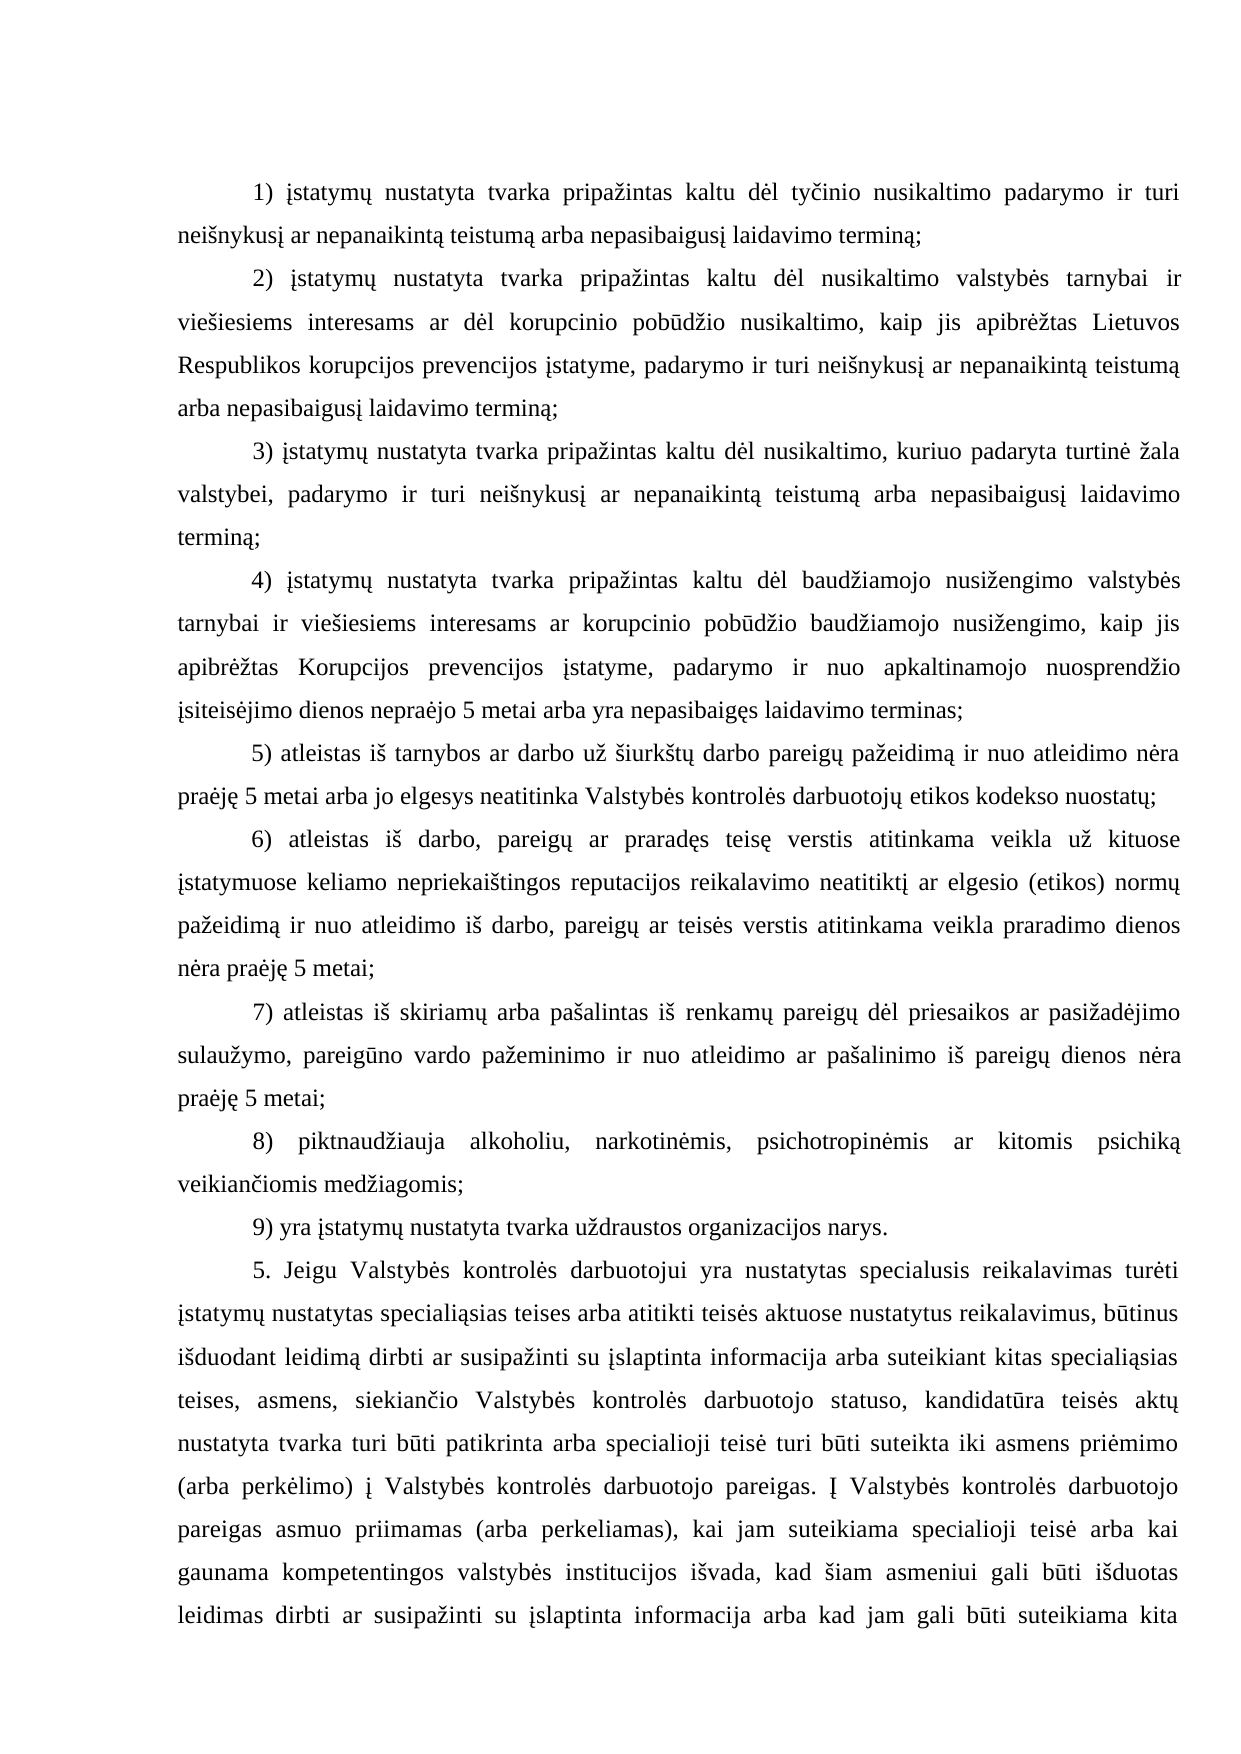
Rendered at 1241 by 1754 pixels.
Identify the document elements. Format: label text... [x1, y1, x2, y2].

text 6) atleistas iš darbo, pareigų ar praradęs teisę verstis atitinkama veikla už kituose įstatymuose keliamo nepriekaištingos reputacijos reikalavimo neatitiktį ar elgesio (etikos) normų pažeidimą ir nuo atleidimo iš darbo, pareigų ar teisės verstis atitinkama veikla praradimo dienos nėra praėję 5 metai; [177, 824, 1181, 982]
text 3) įstatymų nustatyta tvarka pripažintas kaltu dėl nusikaltimo, kuriuo padaryta turtinė žala valstybei, padarymo ir turi neišnykusį ar nepanaikintą teistumą arba nepasibaigusį laidavimo terminą; [177, 436, 1181, 551]
text 7) atleistas iš skiriamų arba pašalintas iš renkamų pareigų dėl priesaikos ar pasižadėjimo sulaužymo, pareigūno vardo pažeminimo ir nuo atleidimo ar pašalinimo iš pareigų dienos nėra praėję 5 metai; [177, 997, 1181, 1112]
text 5) atleistas iš tarnybos ar darbo už šiurkštų darbo pareigų pažeidimą ir nuo atleidimo nėra praėję 5 metai arba jo elgesys neatitinka Valstybės kontrolės darbuotojų etikos kodekso nuostatų; [177, 738, 1181, 810]
text 1) įstatymų nustatyta tvarka pripažintas kaltu dėl tyčinio nusikaltimo padarymo ir turi neišnykusį ar nepanaikintą teistumą arba nepasibaigusį laidavimo terminą; [177, 177, 1181, 249]
text 5. Jeigu Valstybės kontrolės darbuotojui yra nustatytas specialusis reikalavimas turėti įstatymų nustatytas specialiąsias teises arba atitikti teisės aktuose nustatytus reikalavimus, būtinus išduodant leidimą dirbti ar susipažinti su įslaptinta informacija arba suteikiant kitas specialiąsias teises, asmens, siekiančio Valstybės kontrolės darbuotojo statuso, kandidatūra teisės aktų nustatyta tvarka turi būti patikrinta arba specialioji teisė turi būti suteikta iki asmens priėmimo (arba perkėlimo) į Valstybės kontrolės darbuotojo pareigas. Į Valstybės kontrolės darbuotojo pareigas asmuo priimamas (arba perkeliamas), kai jam suteikiama specialioji teisė arba kai gaunama kompetentingos valstybės institucijos išvada, kad šiam asmeniui gali būti išduotas leidimas dirbti ar susipažinti su įslaptinta informacija arba kad jam gali būti suteikiama kita [177, 1255, 1181, 1629]
text 2) įstatymų nustatyta tvarka pripažintas kaltu dėl nusikaltimo valstybės tarnybai ir viešiesiems interesams ar dėl korupcinio pobūdžio nusikaltimo, kaip jis apibrėžtas Lietuvos Respublikos korupcijos prevencijos įstatyme, padarymo ir turi neišnykusį ar nepanaikintą teistumą arba nepasibaigusį laidavimo terminą; [177, 263, 1181, 422]
text 4) įstatymų nustatyta tvarka pripažintas kaltu dėl baudžiamojo nusižengimo valstybės tarnybai ir viešiesiems interesams ar korupcinio pobūdžio baudžiamojo nusižengimo, kaip jis apibrėžtas Korupcijos prevencijos įstatyme, padarymo ir nuo apkaltinamojo nuosprendžio įsiteisėjimo dienos nepraėjo 5 metai arba yra nepasibaigęs laidavimo terminas; [177, 565, 1181, 723]
text 8) piktnaudžiauja alkoholiu, narkotinėmis, psichotropinėmis ar kitomis psichiką veikiančiomis medžiagomis; [177, 1126, 1181, 1198]
text 9) yra įstatymų nustatyta tvarka uždraustos organizacijos narys. [177, 1212, 1181, 1241]
